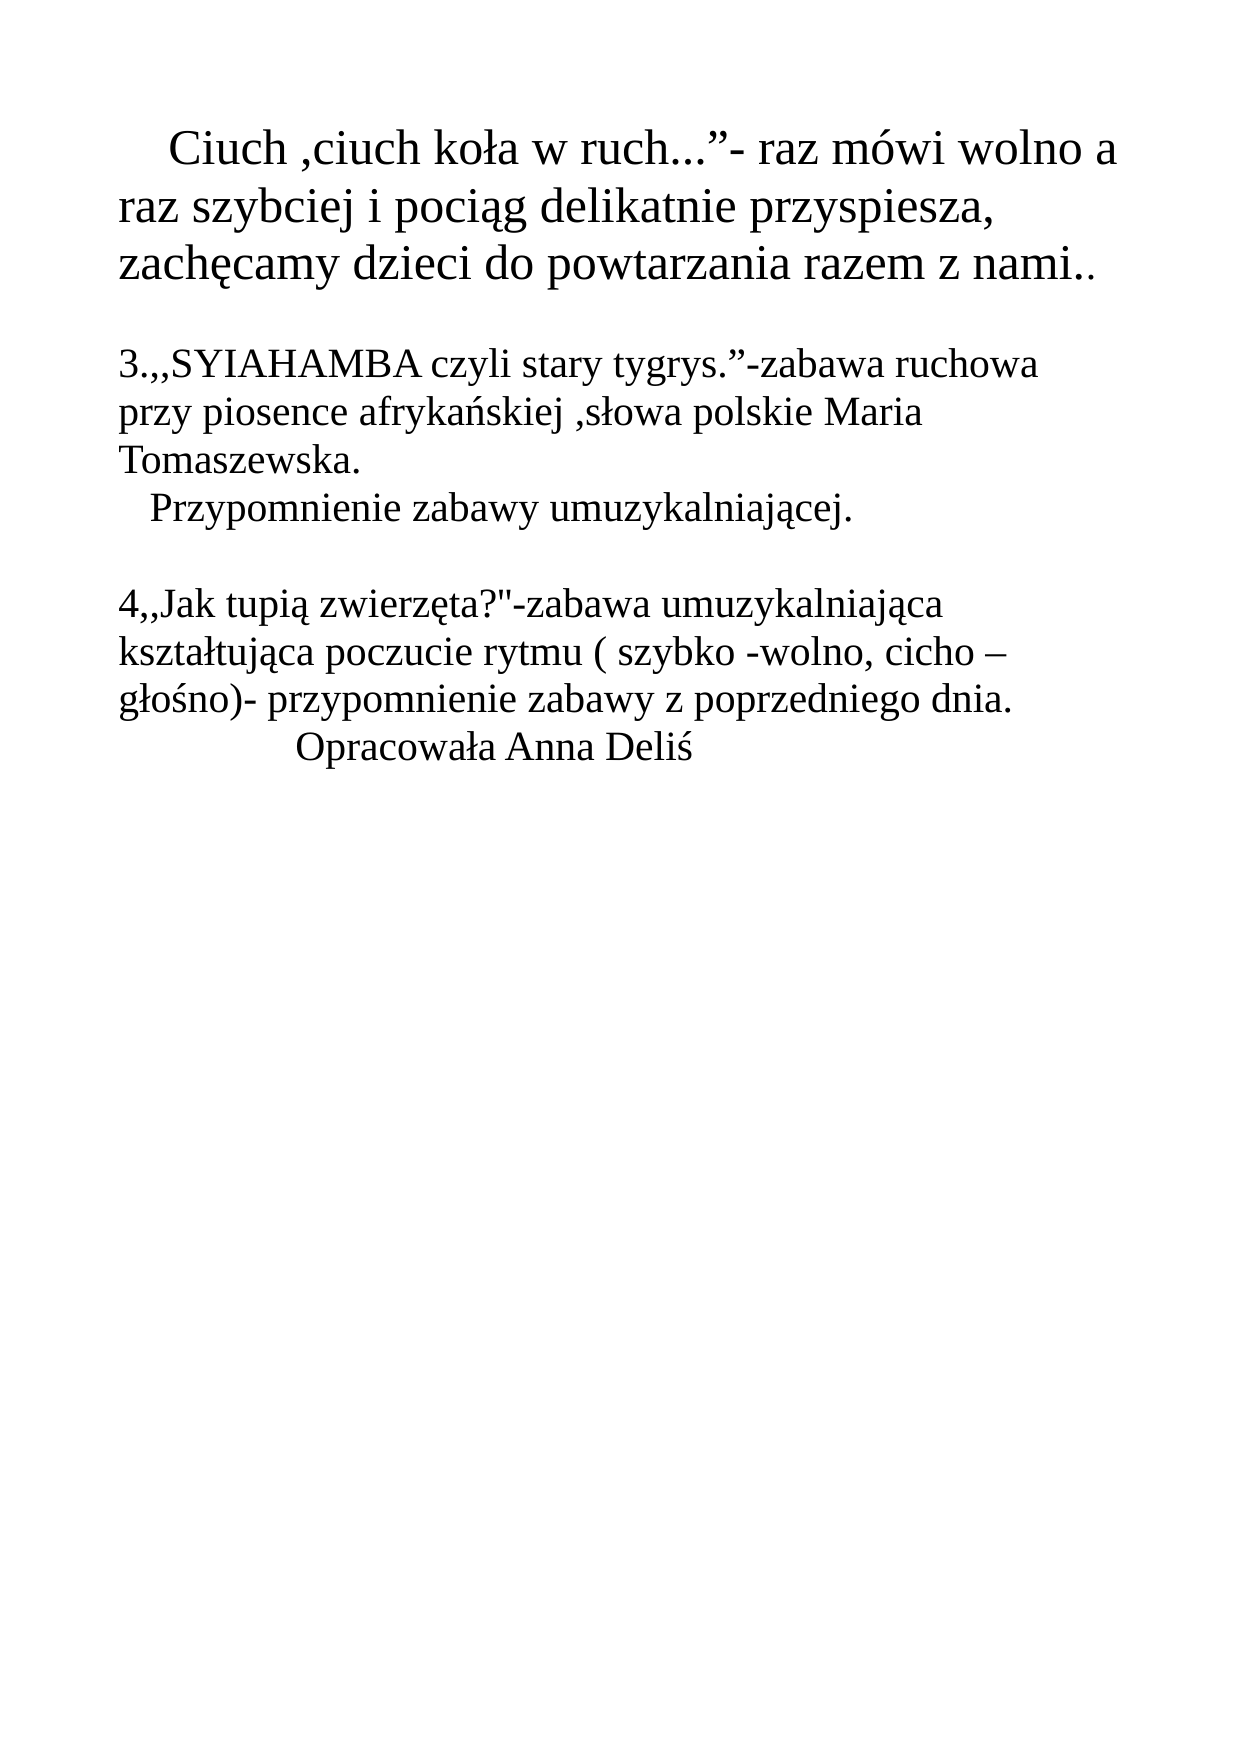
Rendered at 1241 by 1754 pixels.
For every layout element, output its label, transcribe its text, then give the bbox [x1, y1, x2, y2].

text Przypomnienie zabawy umuzykalniającej. [118, 482, 1122, 530]
text Ciuch ,ciuch koła w ruch...”- raz mówi wolno a raz szybciej i pociąg delikatnie przyspiesza, zachęcamy dzieci do powtarzania razem z nami.. [118, 118, 1122, 291]
text 4,,Jak tupią zwierzęta?''-zabawa umuzykalniająca kształtująca poczucie rytmu ( szybko -wolno, cicho – głośno)- przypomnienie zabawy z poprzedniego dnia. [118, 578, 1122, 722]
text Opracowała Anna Deliś [118, 722, 1122, 770]
text 3.,,SYIAHAMBA czyli stary tygrys.”-zabawa ruchowa przy piosence afrykańskiej ,słowa polskie Maria Tomaszewska. [118, 338, 1122, 482]
